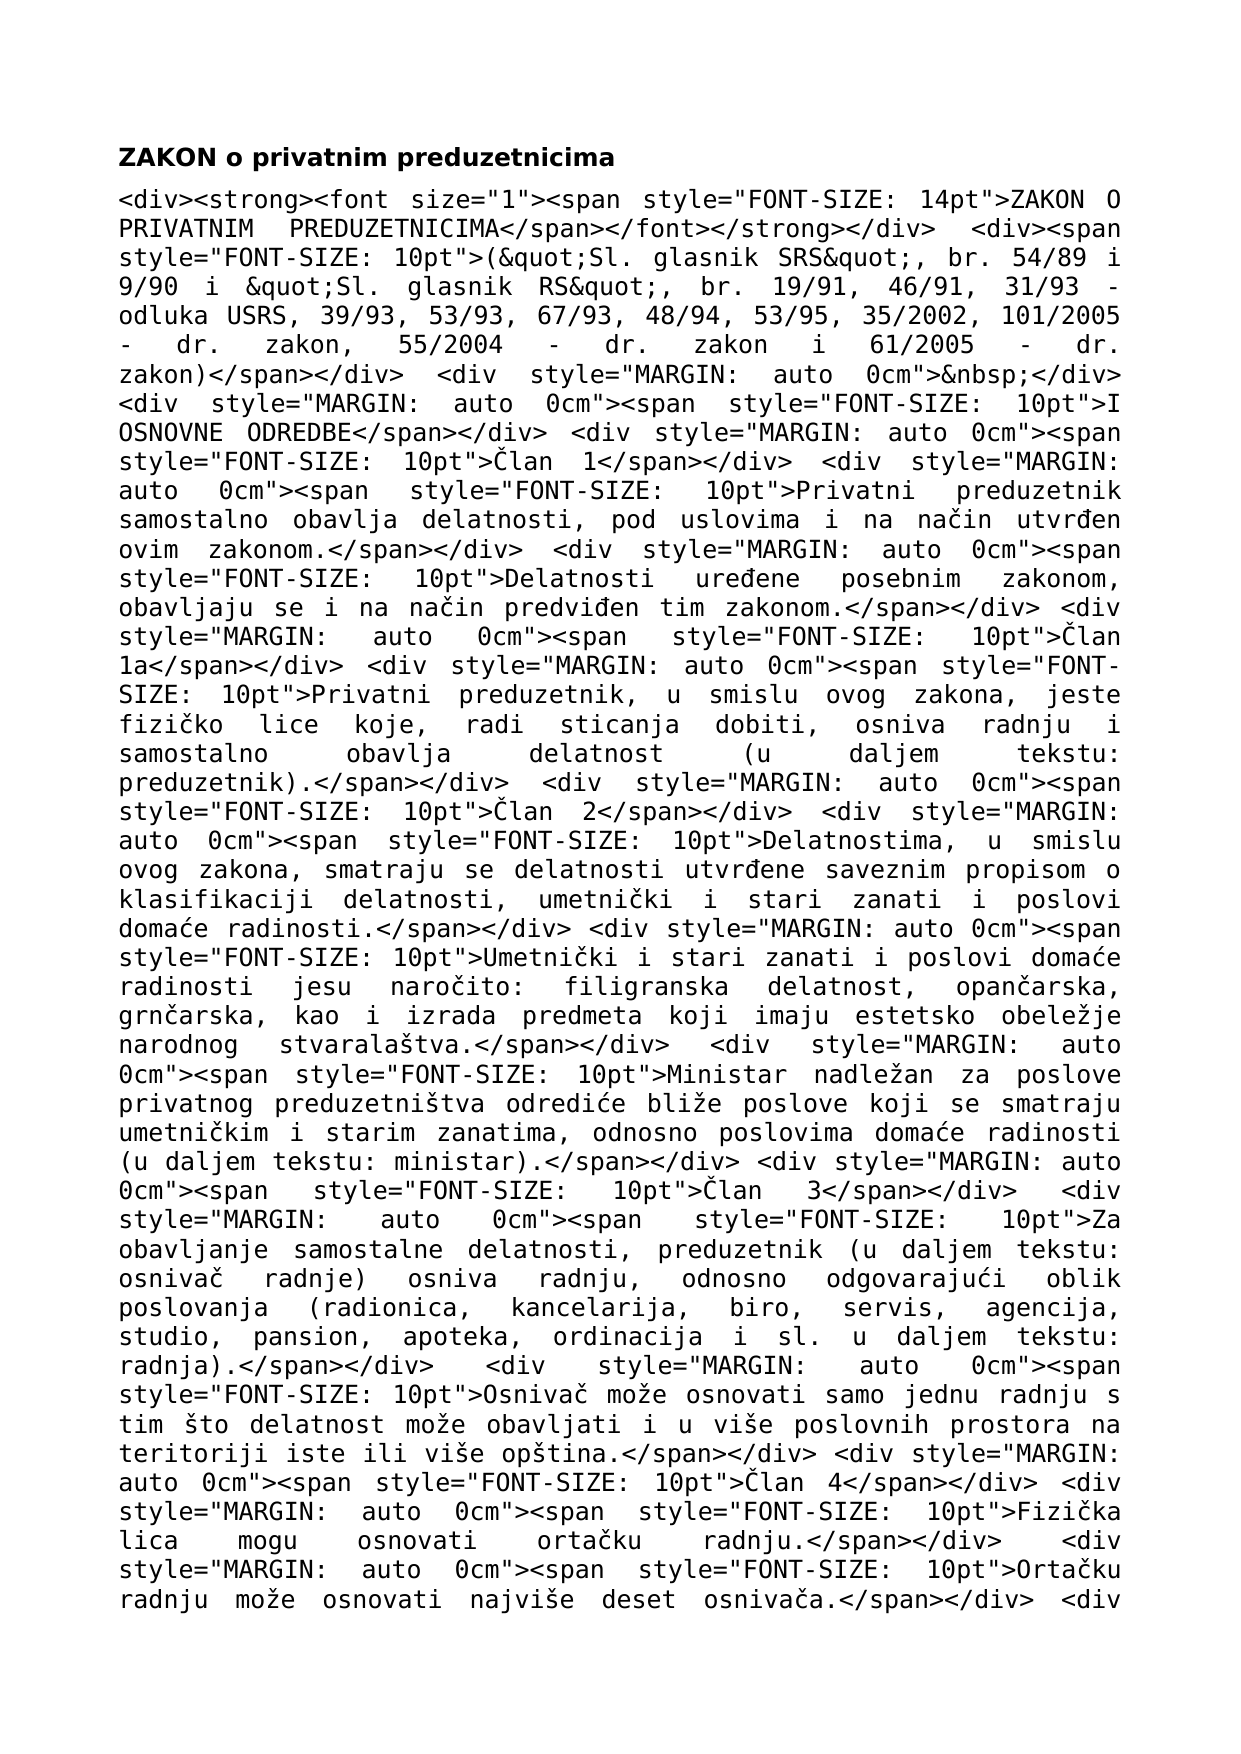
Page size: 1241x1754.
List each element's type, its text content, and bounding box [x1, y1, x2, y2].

subtitle ZAKON o privatnim preduzetnicima [118, 143, 1122, 172]
text <div><strong><font size="1"><span style="FONT-SIZE: 14pt">ZAKON O PRIVATNIM PREDUZETNICIMA</span></font></strong></div> <div><span style="FONT-SIZE: 10pt">(&quot;Sl. glasnik SRS&quot;, br. 54/89 i 9/90 i &quot;Sl. glasnik RS&quot;, br. 19/91, 46/91, 31/93 - odluka USRS, 39/93, 53/93, 67/93, 48/94, 53/95, 35/2002, 101/2005 - dr. zakon, 55/2004 - dr. zakon i 61/2005 - dr. zakon)</span></div> <div style="MARGIN: auto 0cm">&nbsp;</div> <div style="MARGIN: auto 0cm"><span style="FONT-SIZE: 10pt">I OSNOVNE ODREDBE</span></div> <div style="MARGIN: auto 0cm"><span style="FONT-SIZE: 10pt">Član 1</span></div> <div style="MARGIN: auto 0cm"><span style="FONT-SIZE: 10pt">Privatni preduzetnik samostalno obavlja delatnosti, pod uslovima i na način utvrđen ovim zakonom.</span></div> <div style="MARGIN: auto 0cm"><span style="FONT-SIZE: 10pt">Delatnosti uređene posebnim zakonom, obavljaju se i na način predviđen tim zakonom.</span></div> <div style="MARGIN: auto 0cm"><span style="FONT-SIZE: 10pt">Član 1a</span></div> <div style="MARGIN: auto 0cm"><span style="FONT-SIZE: 10pt">Privatni preduzetnik, u smislu ovog zakona, jeste fizičko lice koje, radi sticanja dobiti, osniva radnju i samostalno obavlja delatnost (u daljem tekstu: preduzetnik).</span></div> <div style="MARGIN: auto 0cm"><span style="FONT-SIZE: 10pt">Član 2</span></div> <div style="MARGIN: auto 0cm"><span style="FONT-SIZE: 10pt">Delatnostima, u smislu ovog zakona, smatraju se delatnosti utvrđene saveznim propisom o klasifikaciji delatnosti, umetnički i stari zanati i poslovi domaće radinosti.</span></div> <div style="MARGIN: auto 0cm"><span style="FONT-SIZE: 10pt">Umetnički i stari zanati i poslovi domaće radinosti jesu naročito: filigranska delatnost, opančarska, grnčarska, kao i izrada predmeta koji imaju estetsko obeležje narodnog stvaralaštva.</span></div> <div style="MARGIN: auto 0cm"><span style="FONT-SIZE: 10pt">Ministar nadležan za poslove privatnog preduzetništva odrediće bliže poslove koji se smatraju umetničkim i starim zanatima, odnosno poslovima domaće radinosti (u daljem tekstu: ministar).</span></div> <div style="MARGIN: auto 0cm"><span style="FONT-SIZE: 10pt">Član 3</span></div> <div style="MARGIN: auto 0cm"><span style="FONT-SIZE: 10pt">Za obavljanje samostalne delatnosti, preduzetnik (u daljem tekstu: osnivač radnje) osniva radnju, odnosno odgovarajući oblik poslovanja (radionica, kancelarija, biro, servis, agencija, studio, pansion, apoteka, ordinacija i sl. u daljem tekstu: radnja).</span></div> <div style="MARGIN: auto 0cm"><span style="FONT-SIZE: 10pt">Osnivač može osnovati samo jednu radnju s tim što delatnost može obavljati i u više poslovnih prostora na teritoriji iste ili više opština.</span></div> <div style="MARGIN: auto 0cm"><span style="FONT-SIZE: 10pt">Član 4</span></div> <div style="MARGIN: auto 0cm"><span style="FONT-SIZE: 10pt">Fizička lica mogu osnovati ortačku radnju.</span></div> <div style="MARGIN: auto 0cm"><span style="FONT-SIZE: 10pt">Ortačku radnju može osnovati najviše deset osnivača.</span></div> <div [118, 185, 1122, 1614]
